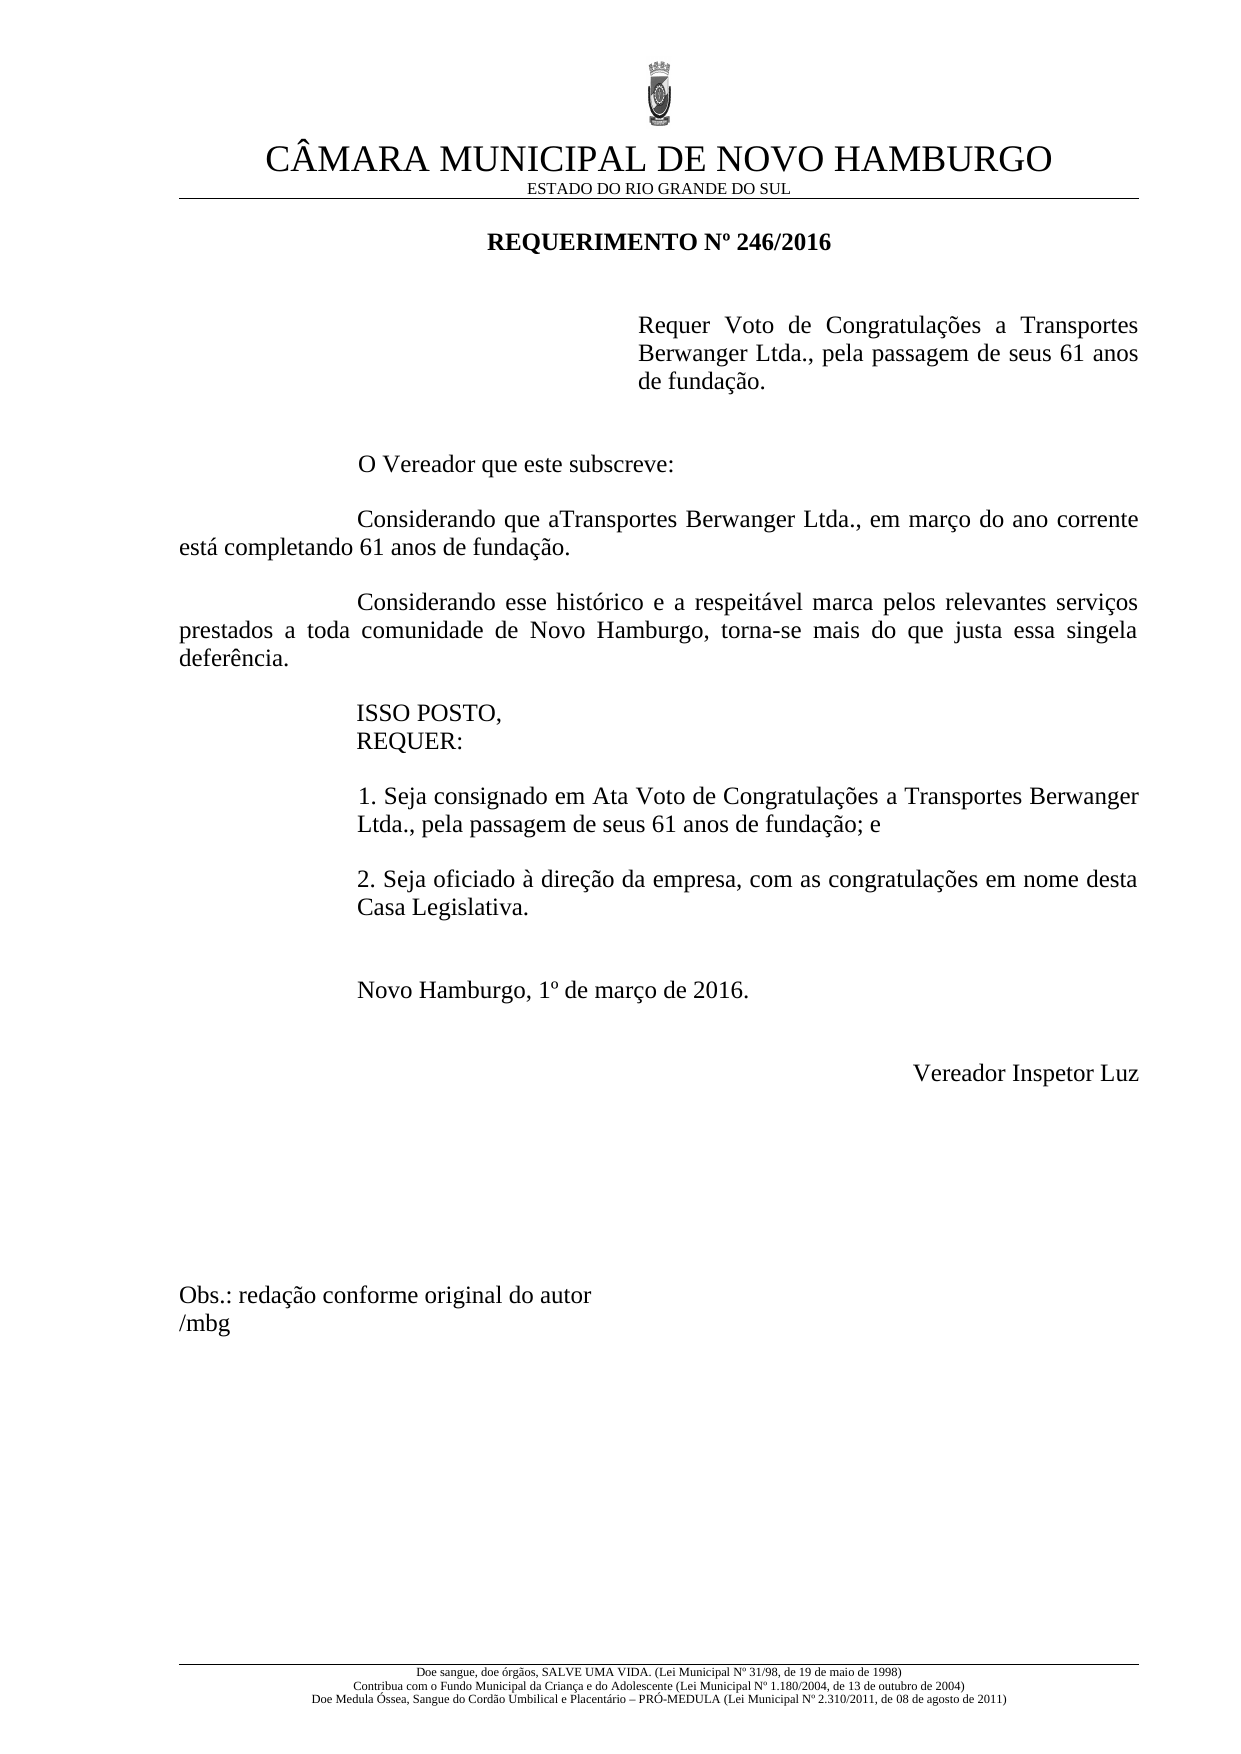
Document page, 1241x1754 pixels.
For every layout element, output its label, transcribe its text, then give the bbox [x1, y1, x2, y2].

text ISSO POSTO, [179, 699, 1139, 727]
text REQUERIMENTO Nº 246/2016 [179, 228, 1139, 256]
text 1. Seja consignado em Ata Voto de Congratulações a Transportes Berwanger Ltda., pela passagem de seus 61 anos de fundação; e [357, 782, 1139, 838]
list 2. Seja oficiado à direção da empresa, com as congratulações em nome desta Casa Legislativa. [357, 866, 1139, 921]
text O Vereador que este subscreve: [179, 450, 1139, 478]
list Novo Hamburgo, 1º de março de 2016. [357, 976, 1139, 1004]
text Considerando esse histórico e a respeitável marca pelos relevantes serviços prestados a toda comunidade de Novo Hamburgo, torna-se mais do que justa essa singela deferência. [179, 588, 1139, 672]
text Considerando que aTransportes Berwanger Ltda., em março do ano corrente está completando 61 anos de fundação. [179, 505, 1139, 561]
text Requer Voto de Congratulações a Transportes Berwanger Ltda., pela passagem de seus 61 anos de fundação. [638, 311, 1139, 394]
text REQUER: [179, 727, 1139, 755]
text Vereador Inspetor Luz [179, 1059, 1139, 1087]
text Obs.: redação conforme original do autor [179, 1281, 1139, 1309]
text /mbg [179, 1309, 1139, 1337]
